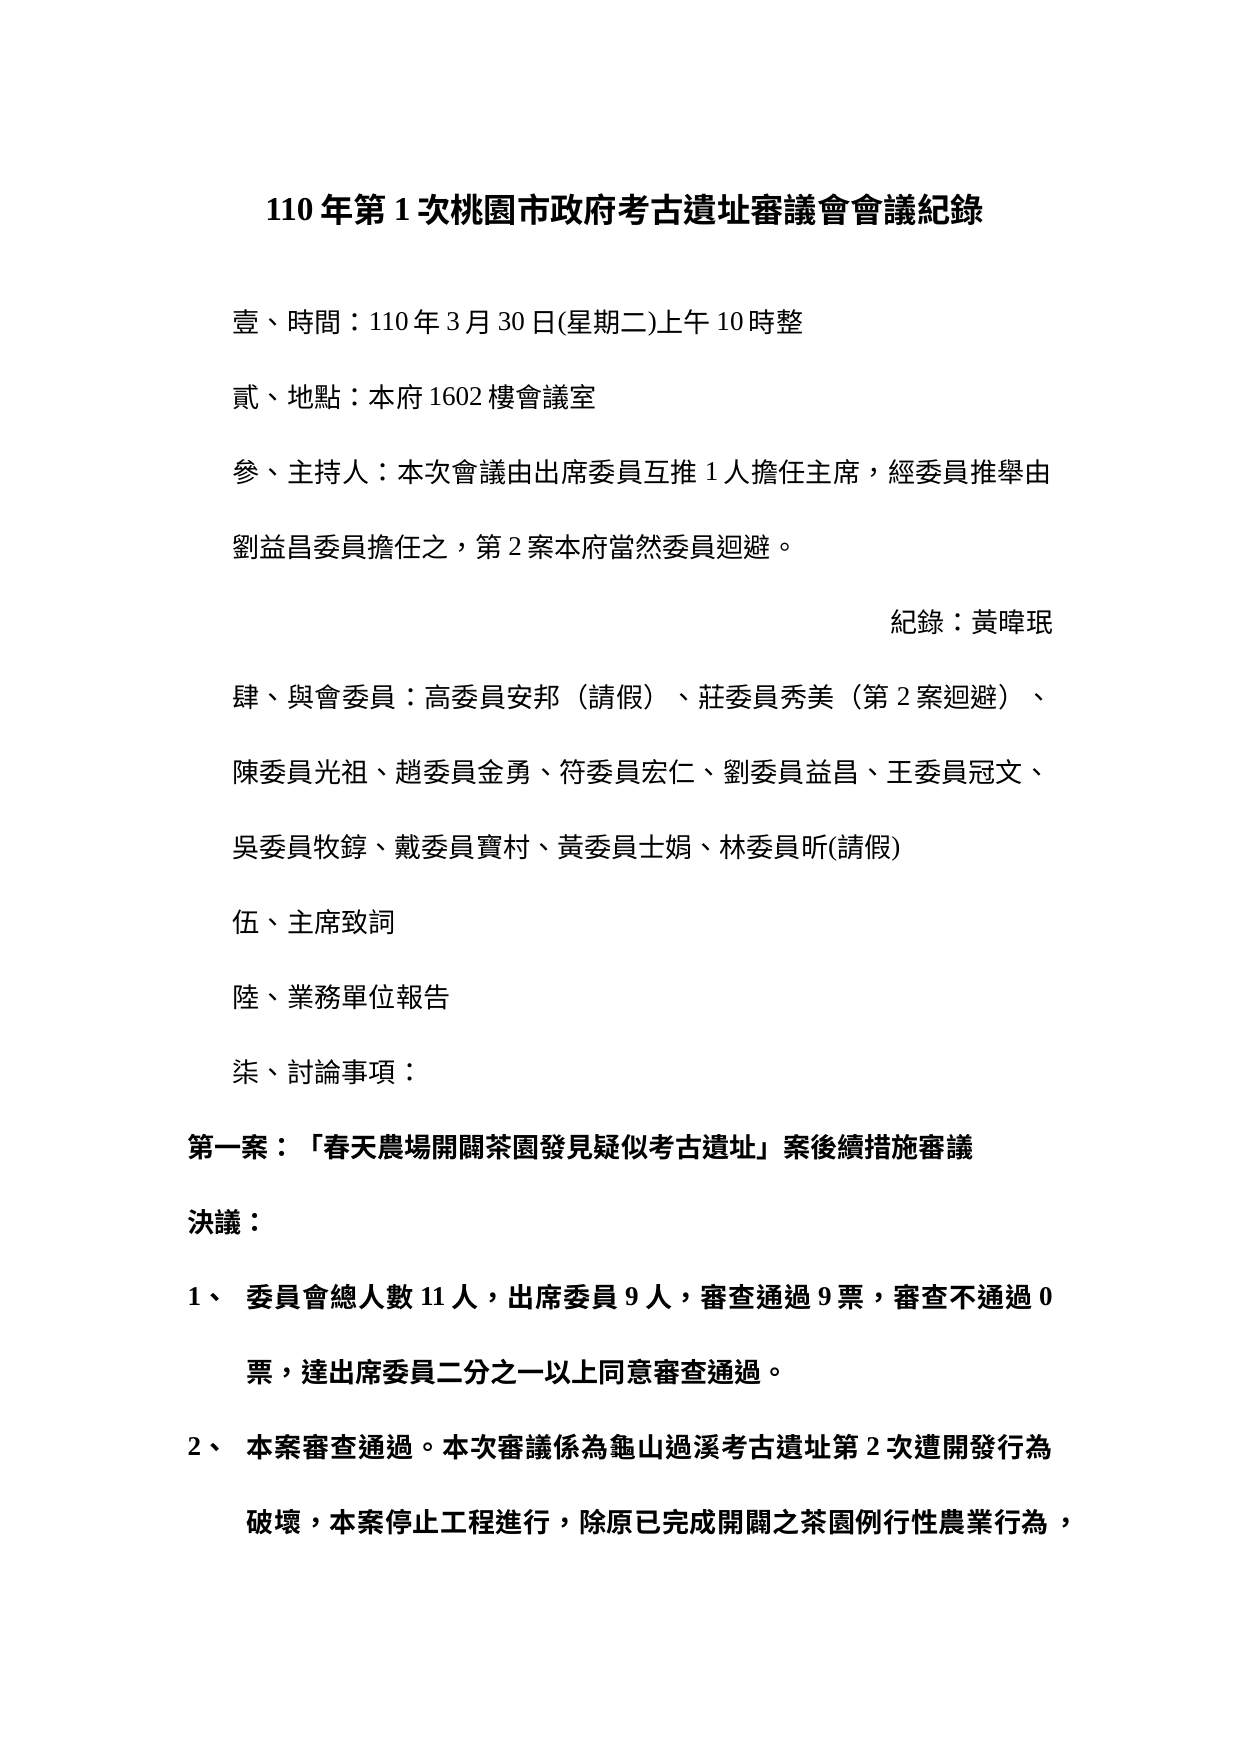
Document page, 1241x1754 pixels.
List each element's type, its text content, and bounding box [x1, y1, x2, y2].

list 主持人：本次會議由出席委員互推1人擔任主席，經委員推舉由劉益昌委員擔任之，第2案本府當然委員迴避。 [232, 427, 1053, 577]
text 決議： [187, 1177, 1053, 1252]
list 主席致詞 [232, 877, 1053, 952]
list 紀錄：黃暐珉 [232, 577, 1053, 652]
list 與會委員：高委員安邦（請假）、莊委員秀美（第2案迴避）、陳委員光祖、趙委員金勇、符委員宏仁、劉委員益昌、王委員冠文、吳委員牧錞、戴委員寶村、黃委員士娟、林委員昕(請假) [232, 652, 1053, 877]
list 地點：本府1602樓會議室 [232, 352, 1053, 427]
text 第一案：「春天農場開闢茶園發見疑似考古遺址」案後續措施審議 [187, 1102, 1053, 1177]
text 110年第1次桃園市政府考古遺址審議會會議紀錄 [187, 164, 1053, 239]
list 本案審查通過。本次審議係為龜山過溪考古遺址第2次遭開發行為破壞，本案停止工程進行，除原已完成開闢之茶園例行性農業行為，不得再開闢新茶園，並請承租者提供經本市農業局核准開發範圍之相關資料。 [187, 1402, 1053, 1552]
list 討論事項： [232, 1027, 1053, 1102]
list 委員會總人數11人，出席委員9人，審查通過9票，審查不通過0票，達出席委員二分之一以上同意審查通過。 [187, 1252, 1053, 1402]
list 業務單位報告 [232, 952, 1053, 1027]
list 時間：110年3月30日(星期二)上午10時整 [232, 277, 1053, 352]
